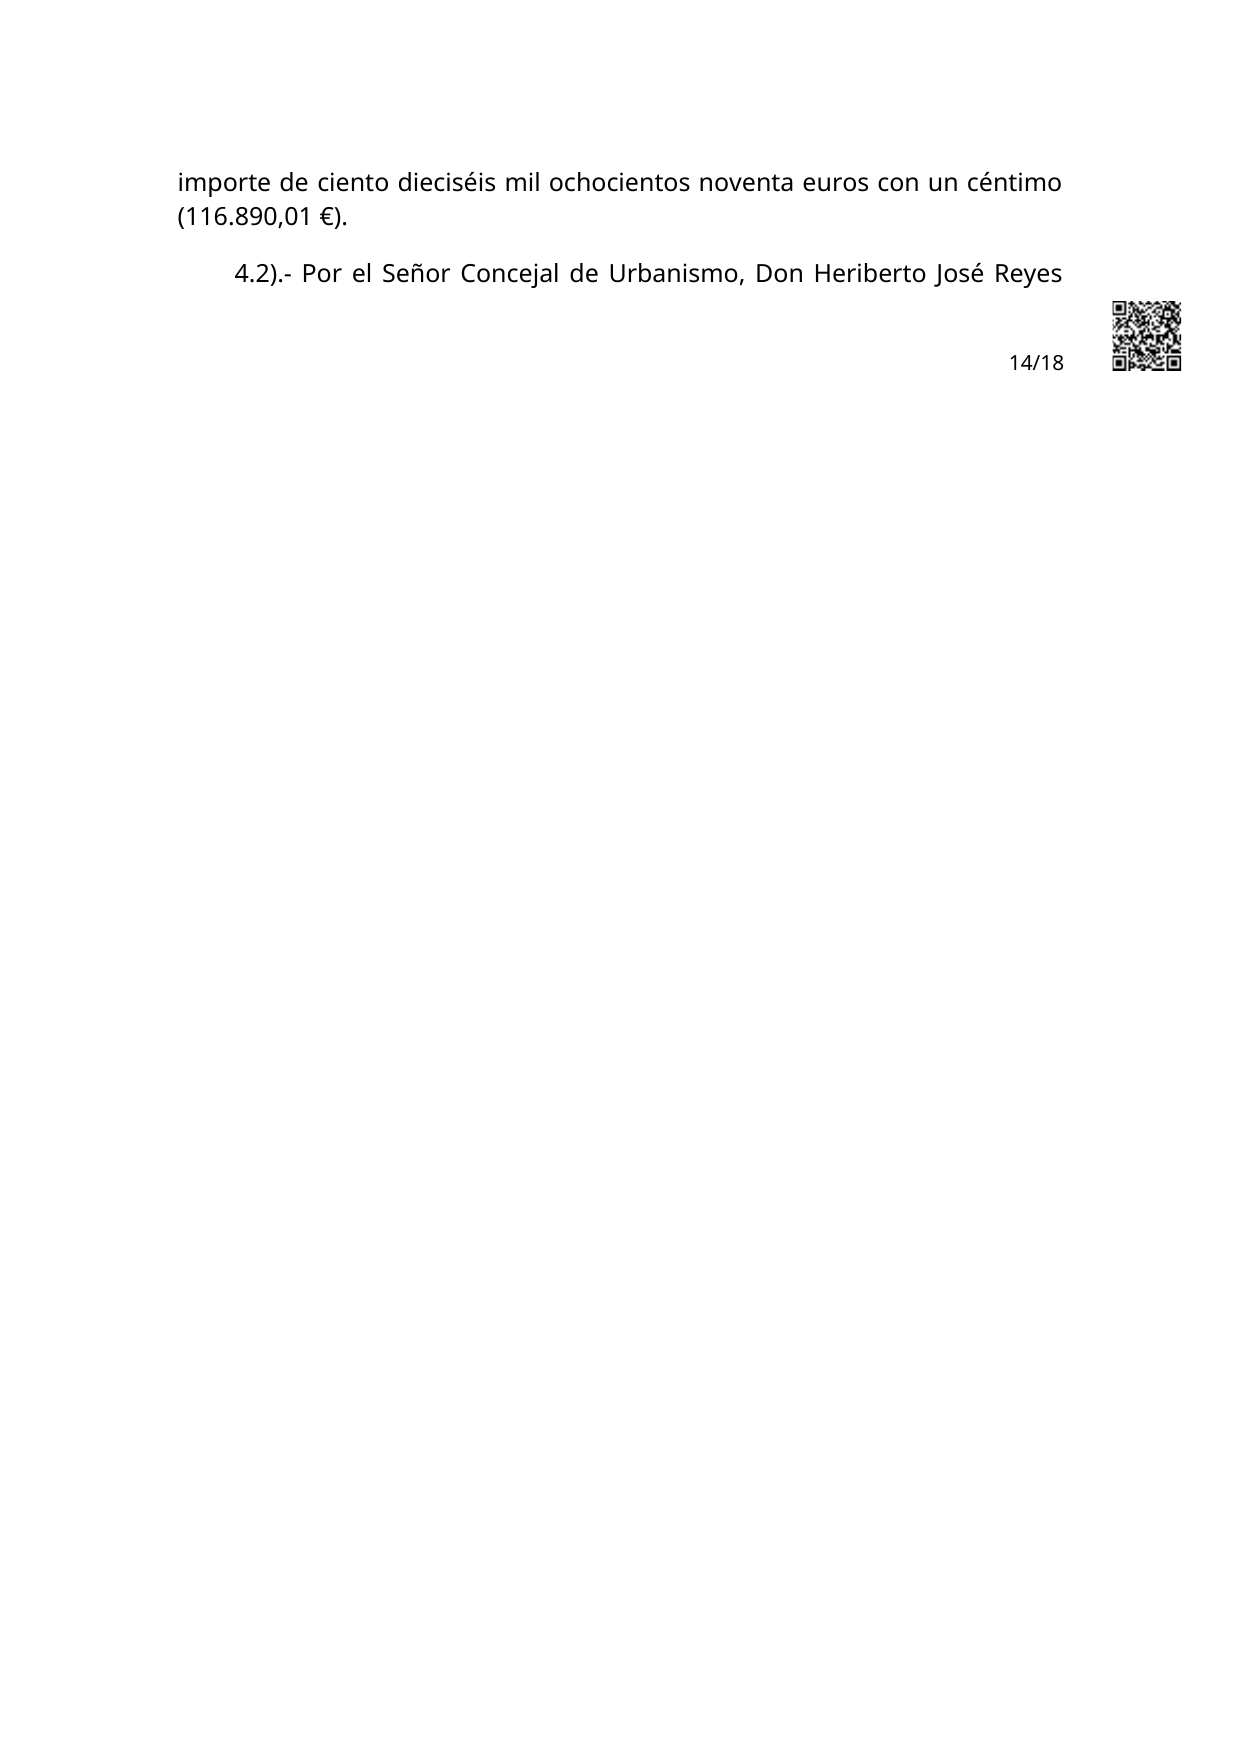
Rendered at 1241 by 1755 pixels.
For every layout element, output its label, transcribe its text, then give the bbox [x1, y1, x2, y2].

text 4.2).- Por el Señor Concejal de Urbanismo, Don Heriberto José Reyes [167, 256, 1062, 289]
text 14/18 [167, 348, 1064, 376]
text importe de ciento dieciséis mil ochocientos noventa euros con un céntimo (116.890,01 €). [177, 164, 1063, 233]
